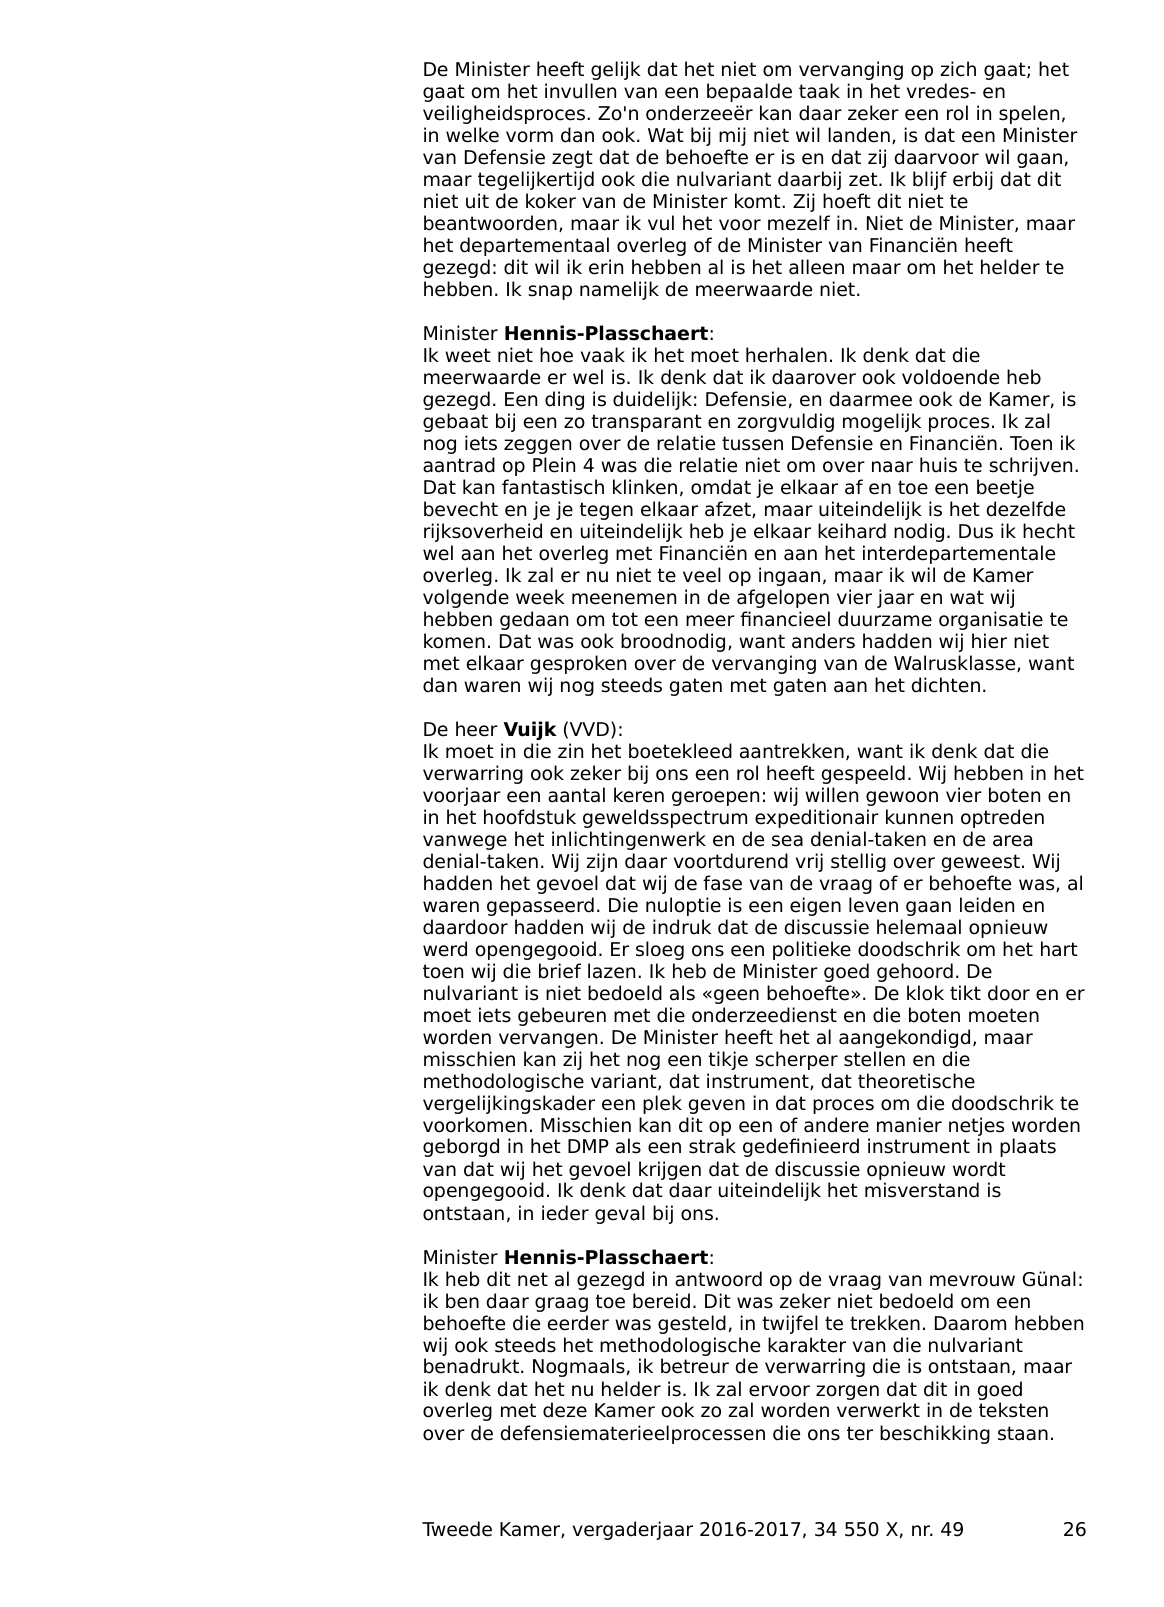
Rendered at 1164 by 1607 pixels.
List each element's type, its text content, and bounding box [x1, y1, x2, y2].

text Ik moet in die zin het boetekleed aantrekken, want ik denk dat die verwarring ook zeker bij ons een rol heeft gespeeld. Wij hebben in het voorjaar een aantal keren geroepen: wij willen gewoon vier boten en in het hoofdstuk geweldsspectrum expeditionair kunnen optreden vanwege het inlichtingenwerk en de sea denial-taken en de area denial-taken. Wij zijn daar voortdurend vrij stellig over geweest. Wij hadden het gevoel dat wij de fase van de vraag of er behoefte was, al waren gepasseerd. Die nuloptie is een eigen leven gaan leiden en daardoor hadden wij de indruk dat de discussie helemaal opnieuw werd opengegooid. Er sloeg ons een politieke doodschrik om het hart toen wij die brief lazen. Ik heb de Minister goed gehoord. De nulvariant is niet bedoeld als «geen behoefte». De klok tikt door en er moet iets gebeuren met die onderzeedienst en die boten moeten worden vervangen. De Minister heeft het al aangekondigd, maar misschien kan zij het nog een tikje scherper stellen en die methodologische variant, dat instrument, dat theoretische vergelijkingskader een plek geven in dat proces om die doodschrik te voorkomen. Misschien kan dit op een of andere manier netjes worden geborgd in het DMP als een strak gedefinieerd instrument in plaats van dat wij het gevoel krijgen dat de discussie opnieuw wordt opengegooid. Ik denk dat daar uiteindelijk het misverstand is ontstaan, in ieder geval bij ons. [422, 741, 1087, 1224]
text Minister Hennis-Plasschaert: [422, 1247, 1087, 1268]
text De heer Vuijk (VVD): [422, 719, 1087, 741]
text Minister Hennis-Plasschaert: [422, 323, 1087, 345]
text Ik heb dit net al gezegd in antwoord op de vraag van mevrouw Günal: ik ben daar graag toe bereid. Dit was zeker niet bedoeld om een behoefte die eerder was gesteld, in twijfel te trekken. Daarom hebben wij ook steeds het methodologische karakter van die nulvariant benadrukt. Nogmaals, ik betreur de verwarring die is ontstaan, maar ik denk dat het nu helder is. Ik zal ervoor zorgen dat dit in goed overleg met deze Kamer ook zo zal worden verwerkt in de teksten over de defensiematerieelprocessen die ons ter beschikking staan. [422, 1268, 1087, 1444]
text Ik weet niet hoe vaak ik het moet herhalen. Ik denk dat die meerwaarde er wel is. Ik denk dat ik daarover ook voldoende heb gezegd. Een ding is duidelijk: Defensie, en daarmee ook de Kamer, is gebaat bij een zo transparant en zorgvuldig mogelijk proces. Ik zal nog iets zeggen over de relatie tussen Defensie en Financiën. Toen ik aantrad op Plein 4 was die relatie niet om over naar huis te schrijven. Dat kan fantastisch klinken, omdat je elkaar af en toe een beetje bevecht en je je tegen elkaar afzet, maar uiteindelijk is het dezelfde rijksoverheid en uiteindelijk heb je elkaar keihard nodig. Dus ik hecht wel aan het overleg met Financiën en aan het interdepartementale overleg. Ik zal er nu niet te veel op ingaan, maar ik wil de Kamer volgende week meenemen in de afgelopen vier jaar en wat wij hebben gedaan om tot een meer financieel duurzame organisatie te komen. Dat was ook broodnodig, want anders hadden wij hier niet met elkaar gesproken over de vervanging van de Walrusklasse, want dan waren wij nog steeds gaten met gaten aan het dichten. [422, 345, 1087, 697]
text De Minister heeft gelijk dat het niet om vervanging op zich gaat; het gaat om het invullen van een bepaalde taak in het vredes- en veiligheidsproces. Zo'n onderzeeër kan daar zeker een rol in spelen, in welke vorm dan ook. Wat bij mij niet wil landen, is dat een Minister van Defensie zegt dat de behoefte er is en dat zij daarvoor wil gaan, maar tegelijkertijd ook die nulvariant daarbij zet. Ik blijf erbij dat dit niet uit de koker van de Minister komt. Zij hoeft dit niet te beantwoorden, maar ik vul het voor mezelf in. Niet de Minister, maar het departementaal overleg of de Minister van Financiën heeft gezegd: dit wil ik erin hebben al is het alleen maar om het helder te hebben. Ik snap namelijk de meerwaarde niet. [422, 59, 1087, 301]
